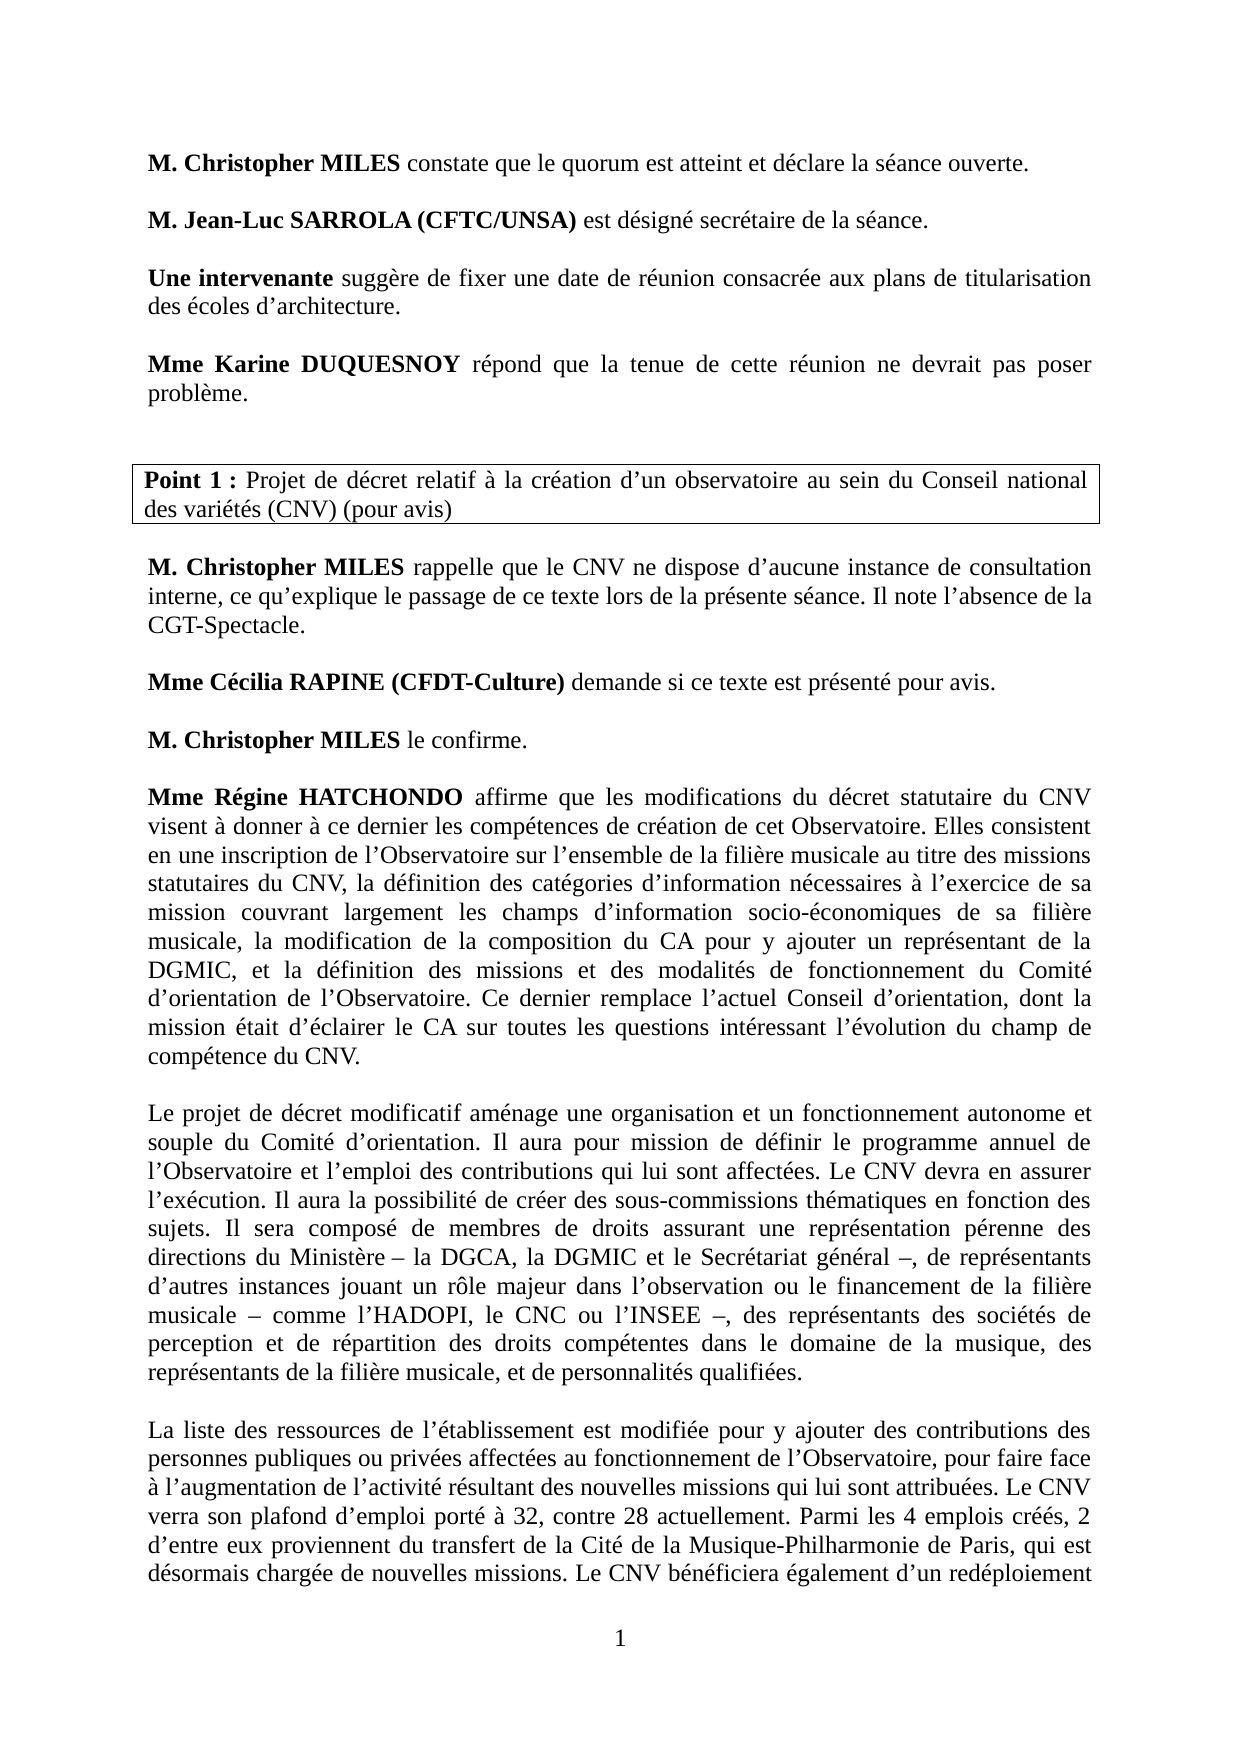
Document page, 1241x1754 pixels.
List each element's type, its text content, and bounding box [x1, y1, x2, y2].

table_header Point 1 : Projet de décret relatif à la création d’un observatoire au sein du Conseil national des variétés (CNV) (pour avis) [133, 465, 1099, 522]
text La liste des ressources de l’établissement est modifiée pour y ajouter des contributions des personnes publiques ou privées affectées au fonctionnement de l’Observatoire, pour faire face à l’augmentation de l’activité résultant des nouvelles missions qui lui sont attribuées. Le CNV verra son plafond d’emploi porté à 32, contre 28 actuellement. Parmi les 4 emplois créés, 2 d’entre eux proviennent du transfert de la Cité de la Musique-Philharmonie de Paris, qui est désormais chargée de nouvelles missions. Le CNV bénéficiera également d’un redéploiement [148, 1415, 1093, 1587]
text Une intervenante suggère de fixer une date de réunion consacrée aux plans de titularisation des écoles d’architecture. [148, 263, 1093, 320]
text Le projet de décret modificatif aménage une organisation et un fonctionnement autonome et souple du Comité d’orientation. Il aura pour mission de définir le programme annuel de l’Observatoire et l’emploi des contributions qui lui sont affectées. Le CNV devra en assurer l’exécution. Il aura la possibilité de créer des sous-commissions thématiques en fonction des sujets. Il sera composé de membres de droits assurant une représentation pérenne des directions du Ministère – la DGCA, la DGMIC et le Secrétariat général –, de représentants d’autres instances jouant un rôle majeur dans l’observation ou le financement de la filière musicale – comme l’HADOPI, le CNC ou l’INSEE –, des représentants des sociétés de perception et de répartition des droits compétentes dans le domaine de la musique, des représentants de la filière musicale, et de personnalités qualifiées. [148, 1098, 1093, 1386]
text M. Christopher MILES rappelle que le CNV ne dispose d’aucune instance de consultation interne, ce qu’explique le passage de ce texte lors de la présente séance. Il note l’absence de la CGT-Spectacle. [148, 552, 1093, 638]
text M. Christopher MILES le confirme. [148, 725, 1093, 753]
text M. Jean-Luc SARROLA (CFTC/UNSA) est désigné secrétaire de la séance. [148, 205, 1093, 234]
text Mme Karine DUQUESNOY répond que la tenue de cette réunion ne devrait pas poser problème. [148, 349, 1093, 406]
text M. Christopher MILES constate que le quorum est atteint et déclare la séance ouverte. [148, 148, 1093, 176]
text Mme Cécilia RAPINE (CFDT-Culture) demande si ce texte est présenté pour avis. [148, 667, 1093, 696]
text Mme Régine HATCHONDO affirme que les modifications du décret statutaire du CNV visent à donner à ce dernier les compétences de création de cet Observatoire. Elles consistent en une inscription de l’Observatoire sur l’ensemble de la filière musicale au titre des missions statutaires du CNV, la définition des catégories d’information nécessaires à l’exercice de sa mission couvrant largement les champs d’information socio-économiques de sa filière musicale, la modification de la composition du CA pour y ajouter un représentant de la DGMIC, et la définition des missions et des modalités de fonctionnement du Comité d’orientation de l’Observatoire. Ce dernier remplace l’actuel Conseil d’orientation, dont la mission était d’éclairer le CA sur toutes les questions intéressant l’évolution du champ de compétence du CNV. [148, 782, 1093, 1070]
